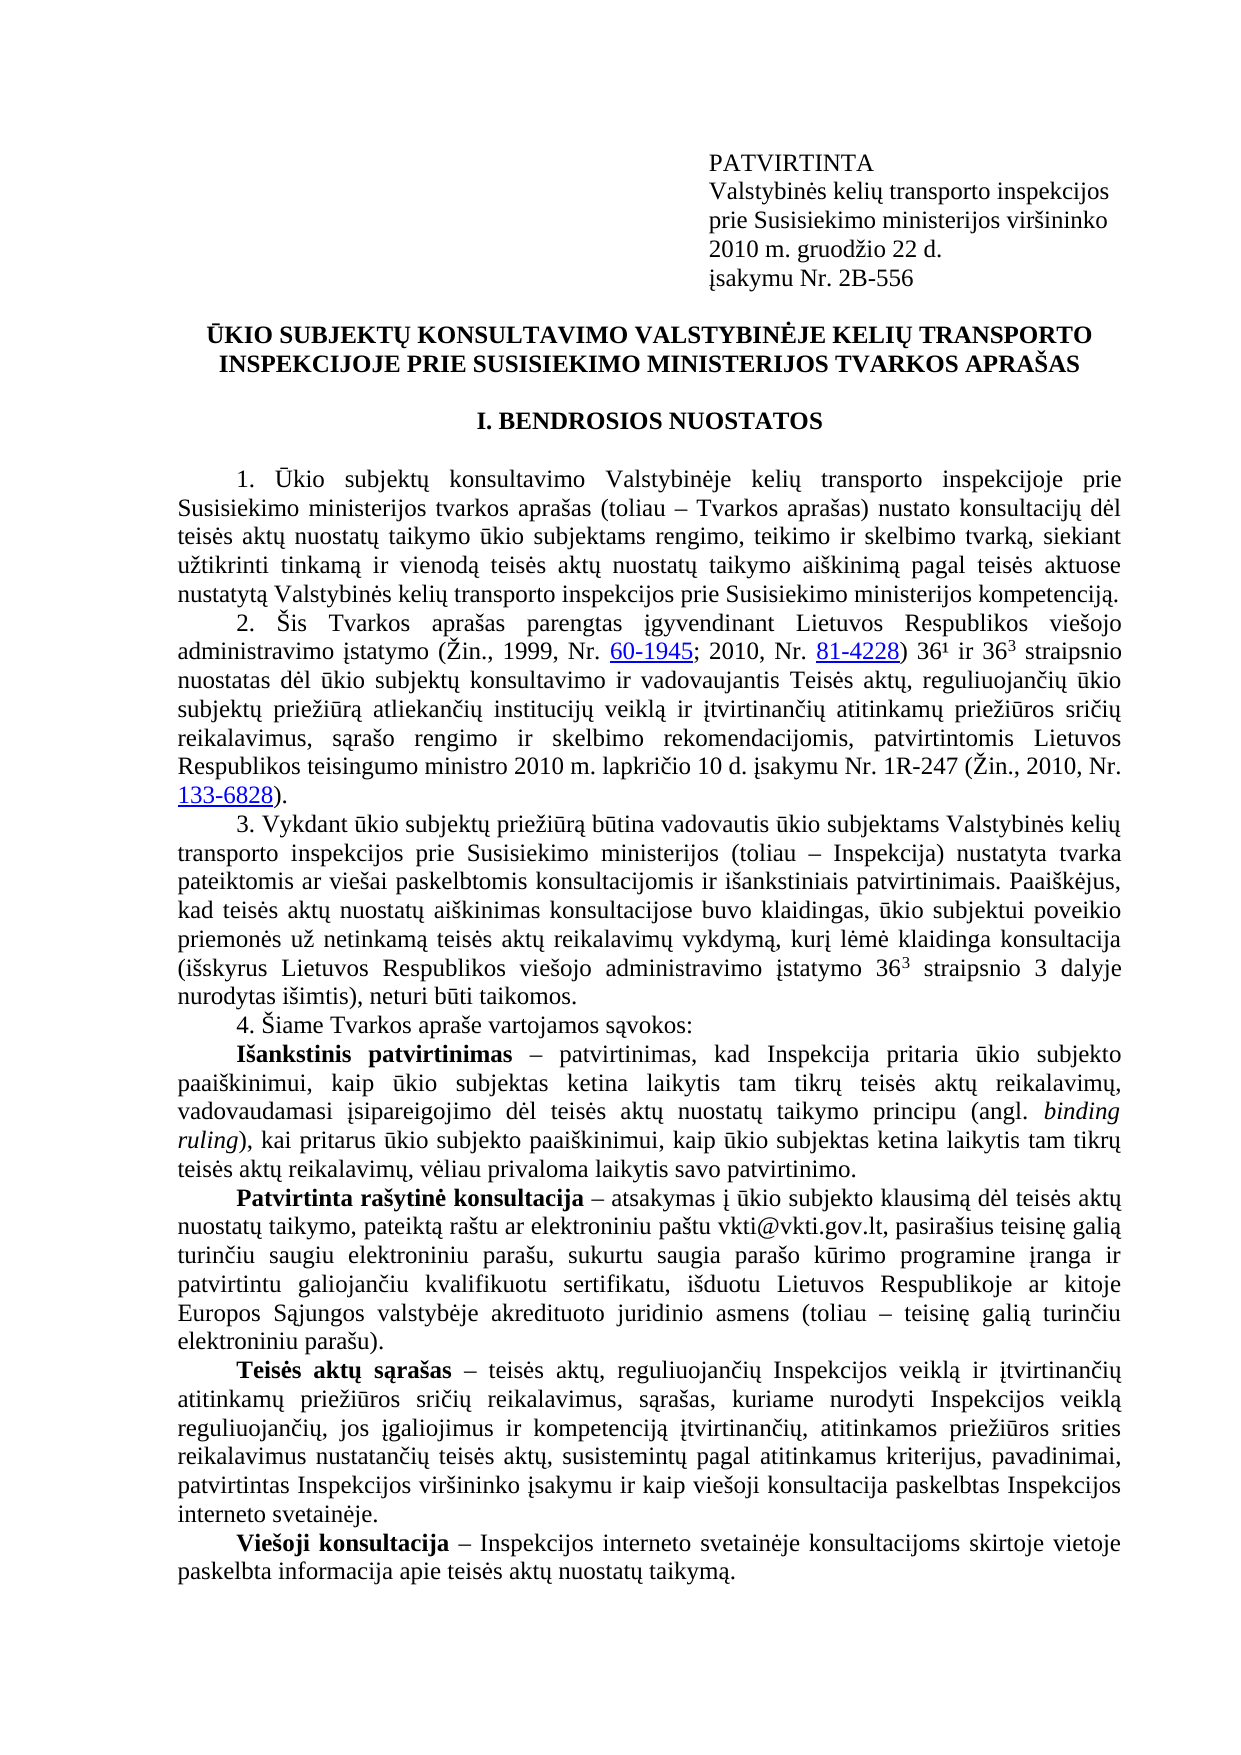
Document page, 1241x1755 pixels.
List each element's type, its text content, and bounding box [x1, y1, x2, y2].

text PATVIRTINTA [177, 148, 1122, 176]
text ŪKIO SUBJEKTŲ KONSULTAVIMO VALSTYBINĖJE KELIŲ TRANSPORTO INSPEKCIJOJE PRIE SUSISIEKIMO MINISTERIJOS TVARKOS APRAŠAS [177, 320, 1122, 378]
text 3. Vykdant ūkio subjektų priežiūrą būtina vadovautis ūkio subjektams Valstybinės kelių transporto inspekcijos prie Susisiekimo ministerijos (toliau – Inspekcija) nustatyta tvarka pateiktomis ar viešai paskelbtomis konsultacijomis ir išankstiniais patvirtinimais. Paaiškėjus, kad teisės aktų nuostatų aiškinimas konsultacijose buvo klaidingas, ūkio subjektui poveikio priemonės už netinkamą teisės aktų reikalavimų vykdymą, kurį lėmė klaidinga konsultacija (išskyrus Lietuvos Respublikos viešojo administravimo įstatymo 363 straipsnio 3 dalyje nurodytas išimtis), neturi būti taikomos. [177, 809, 1122, 1010]
text 1. Ūkio subjektų konsultavimo Valstybinėje kelių transporto inspekcijoje prie Susisiekimo ministerijos tvarkos aprašas (toliau – Tvarkos aprašas) nustato konsultacijų dėl teisės aktų nuostatų taikymo ūkio subjektams rengimo, teikimo ir skelbimo tvarką, siekiant užtikrinti tinkamą ir vienodą teisės aktų nuostatų taikymo aiškinimą pagal teisės aktuose nustatytą Valstybinės kelių transporto inspekcijos prie Susisiekimo ministerijos kompetenciją. [177, 464, 1122, 608]
text Išankstinis patvirtinimas – patvirtinimas, kad Inspekcija pritaria ūkio subjekto paaiškinimui, kaip ūkio subjektas ketina laikytis tam tikrų teisės aktų reikalavimų, vadovaudamasi įsipareigojimo dėl teisės aktų nuostatų taikymo principu (angl. binding ruling), kai pritarus ūkio subjekto paaiškinimui, kaip ūkio subjektas ketina laikytis tam tikrų teisės aktų reikalavimų, vėliau privaloma laikytis savo patvirtinimo. [177, 1039, 1122, 1183]
text 2. Šis Tvarkos aprašas parengtas įgyvendinant Lietuvos Respublikos viešojo administravimo įstatymo (Žin., 1999, Nr. 60-1945; 2010, Nr. 81-4228) 36¹ ir 363 straipsnio nuostatas dėl ūkio subjektų konsultavimo ir vadovaujantis Teisės aktų, reguliuojančių ūkio subjektų priežiūrą atliekančių institucijų veiklą ir įtvirtinančių atitinkamų priežiūros sričių reikalavimus, sąrašo rengimo ir skelbimo rekomendacijomis, patvirtintomis Lietuvos Respublikos teisingumo ministro 2010 m. lapkričio 10 d. įsakymu Nr. 1R-247 (Žin., 2010, Nr. 133-6828). [177, 608, 1122, 809]
text I. BENDROSIOS NUOSTATOS [177, 406, 1122, 435]
text 2010 m. gruodžio 22 d. [177, 234, 1122, 263]
text 4. Šiame Tvarkos apraše vartojamos sąvokos: [177, 1010, 1122, 1039]
text Viešoji konsultacija – Inspekcijos interneto svetainėje konsultacijoms skirtoje vietoje paskelbta informacija apie teisės aktų nuostatų taikymą. [177, 1528, 1122, 1585]
text Valstybinės kelių transporto inspekcijos [177, 176, 1122, 205]
text įsakymu Nr. 2B-556 [177, 263, 1122, 291]
text Patvirtinta rašytinė konsultacija – atsakymas į ūkio subjekto klausimą dėl teisės aktų nuostatų taikymo, pateiktą raštu ar elektroniniu paštu vkti@vkti.gov.lt, pasirašius teisinę galią turinčiu saugiu elektroniniu parašu, sukurtu saugia parašo kūrimo programine įranga ir patvirtintu galiojančiu kvalifikuotu sertifikatu, išduotu Lietuvos Respublikoje ar kitoje Europos Sąjungos valstybėje akredituoto juridinio asmens (toliau – teisinę galią turinčiu elektroniniu parašu). [177, 1183, 1122, 1355]
text prie Susisiekimo ministerijos viršininko [177, 205, 1122, 234]
text Teisės aktų sąrašas – teisės aktų, reguliuojančių Inspekcijos veiklą ir įtvirtinančių atitinkamų priežiūros sričių reikalavimus, sąrašas, kuriame nurodyti Inspekcijos veiklą reguliuojančių, jos įgaliojimus ir kompetenciją įtvirtinančių, atitinkamos priežiūros srities reikalavimus nustatančių teisės aktų, susistemintų pagal atitinkamus kriterijus, pavadinimai, patvirtintas Inspekcijos viršininko įsakymu ir kaip viešoji konsultacija paskelbtas Inspekcijos interneto svetainėje. [177, 1355, 1122, 1528]
